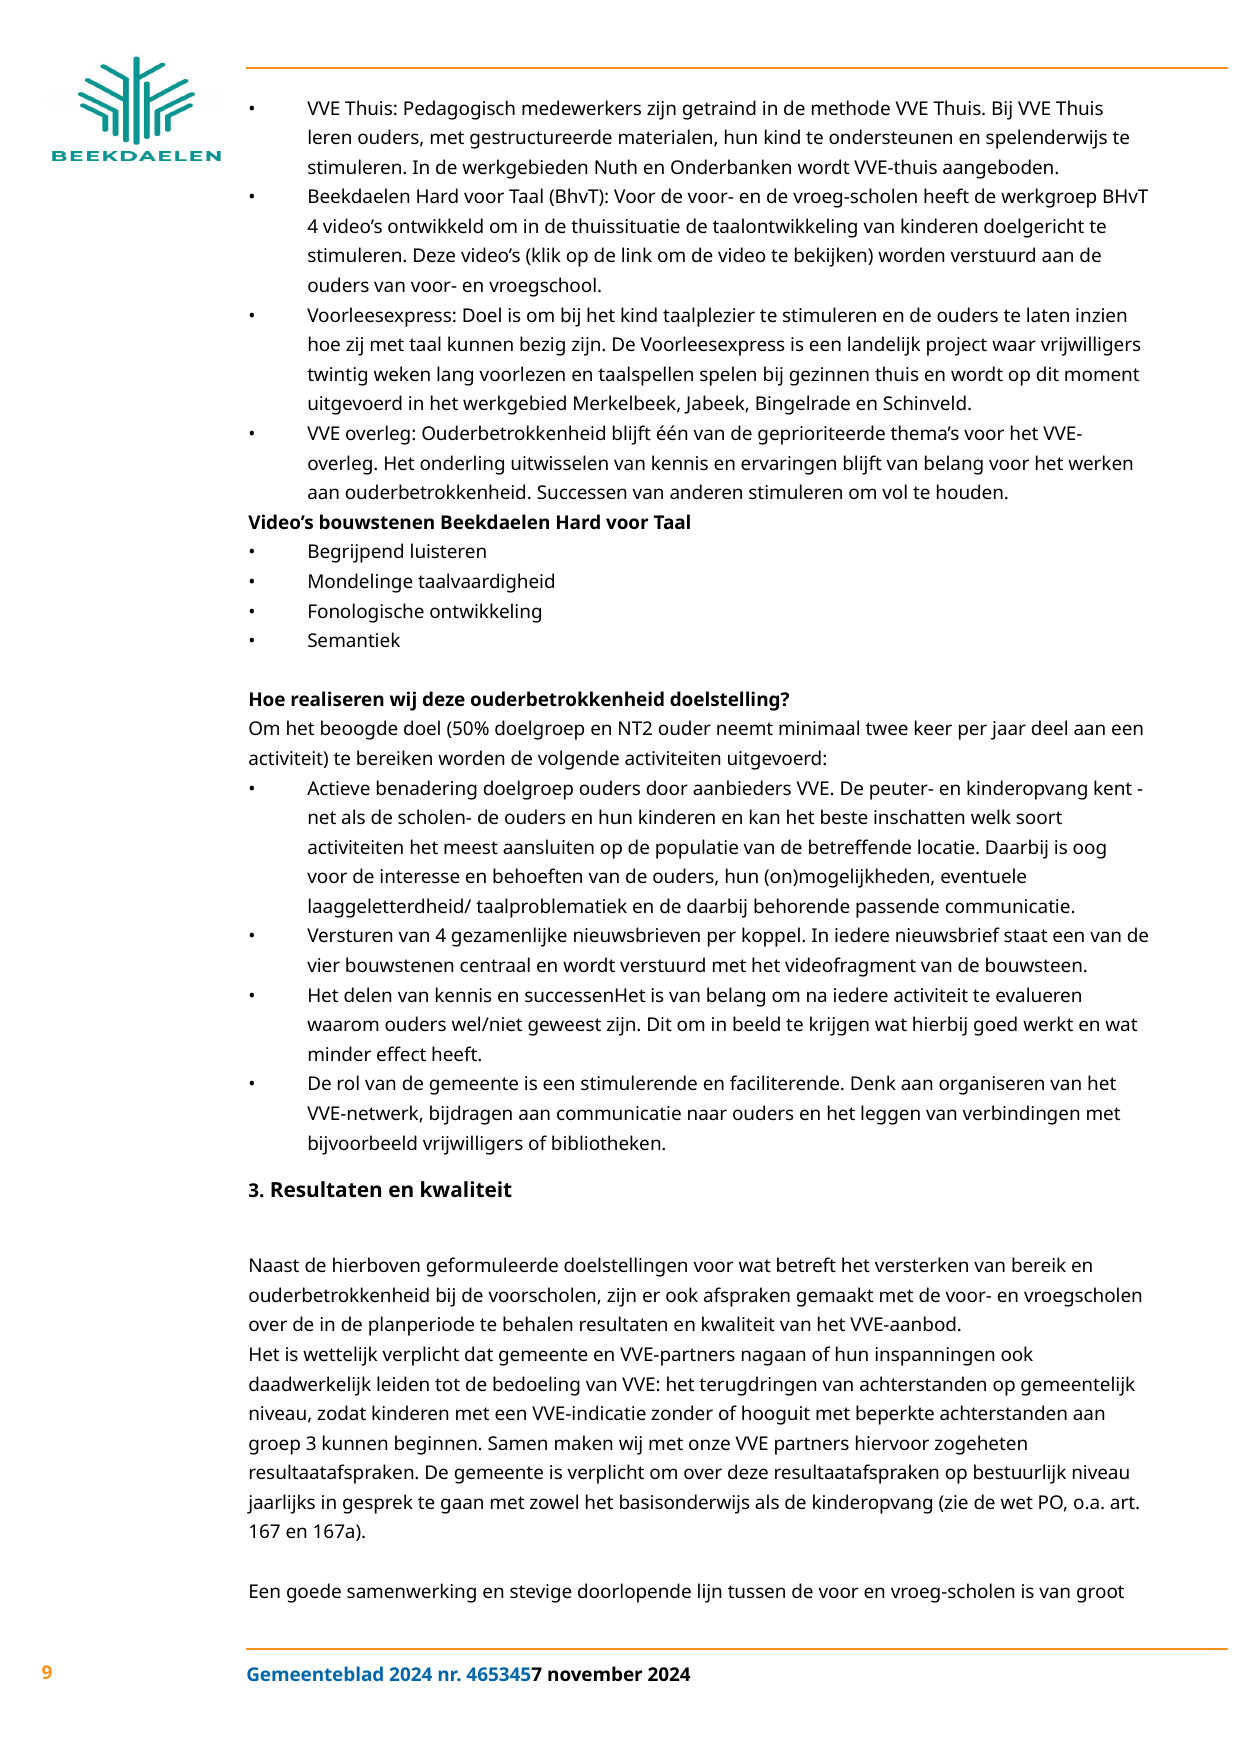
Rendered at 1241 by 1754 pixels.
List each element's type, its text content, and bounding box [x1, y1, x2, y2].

list Voorleesexpress: Doel is om bij het kind taalplezier te stimuleren en de ouders te laten inzien hoe zij met taal kunnen bezig zijn. De Voorleesexpress is een landelijk project waar vrijwilligers twintig weken lang voorlezen en taalspellen spelen bij gezinnen thuis en wordt op dit moment uitgevoerd in het werkgebied Merkelbeek, Jabeek, Bingelrade en Schinveld. [248, 302, 1152, 416]
table_header Hoe realiseren wij deze ouderbetrokkenheid doelstelling? Om het beoogde doel (50% doelgroep en NT2 ouder neemt minimaal twee keer per jaar deel aan een activiteit) te bereiken worden de volgende activiteiten uitgevoerd: Actieve benadering doelgroep ouders door aanbieders VVE. De peuter- en kinderopvang kent -net als de scholen- de ouders en hun kinderen en kan het beste inschatten welk soort activiteiten het meest aansluiten op de populatie van de betreffende locatie. Daarbij is oog voor de interesse en behoeften van de ouders, hun (on)mogelijkheden, eventuele laaggeletterdheid/ taalproblematiek en de daarbij behorende passende communicatie. Versturen van 4 gezamenlijke nieuwsbrieven per koppel. In iedere nieuwsbrief staat een van de vier bouwstenen centraal en wordt verstuurd met het videofragment van de bouwsteen. Het delen van kennis en successenHet is van belang om na iedere activiteit te evalueren waarom ouders wel/niet geweest zijn. Dit om in beeld te krijgen wat hierbij goed werkt en wat minder effect heeft. De rol van de gemeente is een stimulerende en faciliterende. Denk aan organiseren van het VVE-netwerk, bijdragen aan communicatie naar ouders en het leggen van verbindingen met bijvoorbeeld vrijwilligers of bibliotheken. [248, 686, 1152, 1156]
table_header Video’s bouwstenen Beekdaelen Hard voor Taal Begrijpend luisteren Mondelinge taalvaardigheid Fonologische ontwikkeling Semantiek [248, 509, 1152, 653]
list VVE Thuis: Pedagogisch medewerkers zijn getraind in de methode VVE Thuis. Bij VVE Thuis leren ouders, met gestructureerde materialen, hun kind te ondersteunen en spelenderwijs te stimuleren. In de werkgebieden Nuth en Onderbanken wordt VVE-thuis aangeboden. [248, 95, 1152, 180]
list VVE overleg: Ouderbetrokkenheid blijft één van de geprioriteerde thema’s voor het VVE-overleg. Het onderling uitwisselen van kennis en ervaringen blijft van belang voor het werken aan ouderbetrokkenheid. Successen van anderen stimuleren om vol te houden. [248, 420, 1152, 505]
text 3. Resultaten en kwaliteit [248, 1175, 1152, 1203]
text Een goede samenwerking en stevige doorlopende lijn tussen de voor en vroeg-scholen is van groot [248, 1578, 1152, 1604]
list Beekdaelen Hard voor Taal (BhvT): Voor de voor- en de vroeg-scholen heeft de werkgroep BHvT 4 video’s ontwikkeld om in de thuissituatie de taalontwikkeling van kinderen doelgericht te stimuleren. Deze video’s (klik op de link om de video te bekijken) worden verstuurd aan de ouders van voor- en vroegschool. [248, 183, 1152, 298]
text Het is wettelijk verplicht dat gemeente en VVE-partners nagaan of hun inspanningen ook daadwerkelijk leiden tot de bedoeling van VVE: het terugdringen van achterstanden op gemeentelijk niveau, zodat kinderen met een VVE-indicatie zonder of hooguit met beperkte achterstanden aan groep 3 kunnen beginnen. Samen maken wij met onze VVE partners hiervoor zogeheten resultaatafspraken. De gemeente is verplicht om over deze resultaatafspraken op bestuurlijk niveau jaarlijks in gesprek te gaan met zowel het basisonderwijs als de kinderopvang (zie de wet PO, o.a. art. 167 en 167a). [248, 1341, 1152, 1544]
text Naast de hierboven geformuleerde doelstellingen voor wat betreft het versterken van bereik en ouderbetrokkenheid bij de voorscholen, zijn er ook afspraken gemaakt met de voor- en vroegscholen over de in de planperiode te behalen resultaten en kwaliteit van het VVE-aanbod. [248, 1252, 1152, 1337]
picture [41, 47, 231, 172]
